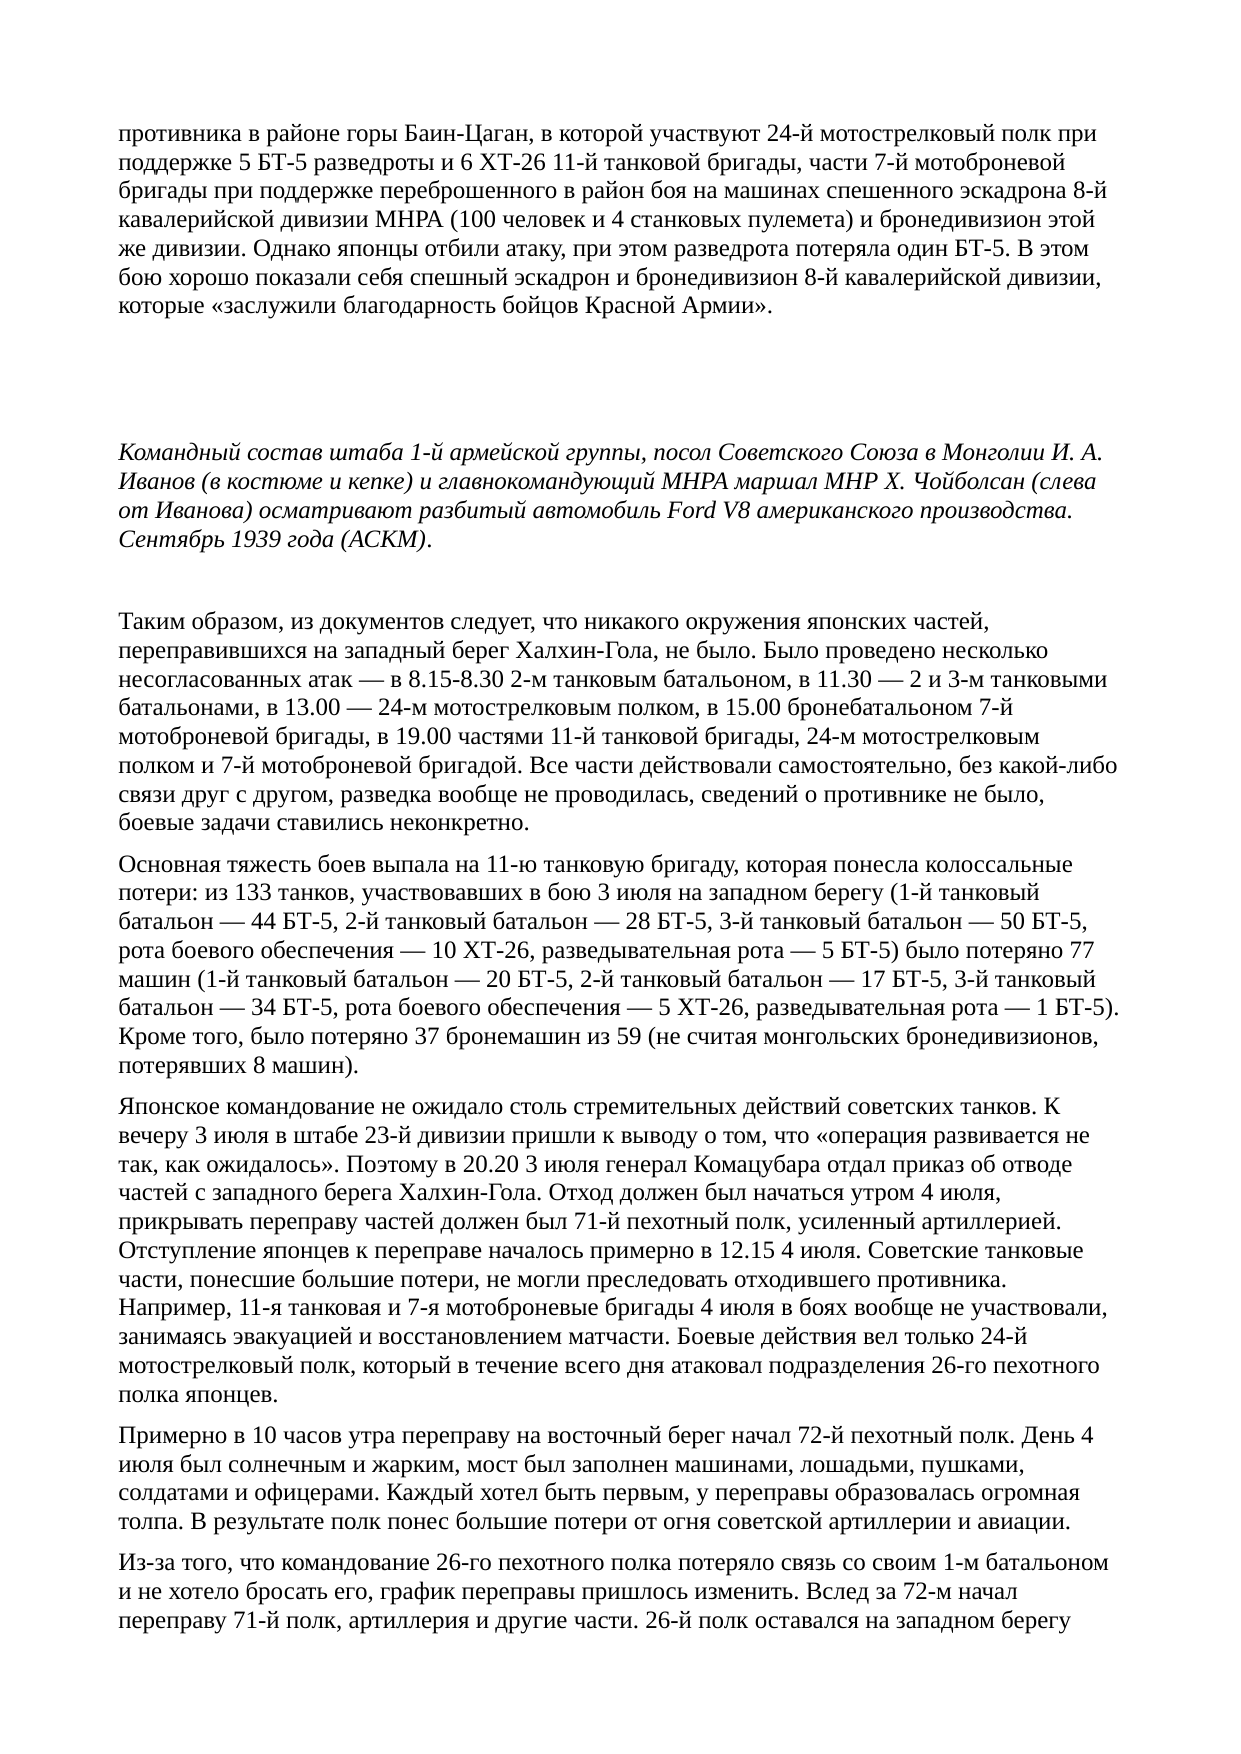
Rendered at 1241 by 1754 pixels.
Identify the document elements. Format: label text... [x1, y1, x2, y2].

text Из-за того, что командование 26-го пехотного полка потеряло связь со своим 1-м батальоном и не хотело бросать его, график переправы пришлось изменить. Вслед за 72-м начал переправу 71-й полк, артиллерия и другие части. 26-й полк оставался на западном берегу [118, 1547, 1122, 1634]
text Японское командование не ожидало столь стремительных действий советских танков. К вечеру 3 июля в штабе 23-й дивизии пришли к выводу о том, что «операция развивается не так, как ожидалось». Поэтому в 20.20 3 июля генерал Комацубара отдал приказ об отводе частей с западного берега Халхин-Гола. Отход должен был начаться утром 4 июля, прикрывать переправу частей должен был 71-й пехотный полк, усиленный артиллерией. Отступление японцев к переправе началось примерно в 12.15 4 июля. Советские танковые части, понесшие большие потери, не могли преследовать отходившего противника. Например, 11-я танковая и 7-я мотоброневые бригады 4 июля в боях вообще не участвовали, занимаясь эвакуацией и восстановлением матчасти. Боевые действия вел только 24-й мотострелковый полк, который в течение всего дня атаковал подразделения 26-го пехотного полка японцев. [118, 1091, 1122, 1407]
text Примерно в 10 часов утра переправу на восточный берег начал 72-й пехотный полк. День 4 июля был солнечным и жарким, мост был заполнен машинами, лошадьми, пушками, солдатами и офицерами. Каждый хотел быть первым, у переправы образовалась огромная толпа. В результате полк понес большие потери от огня советской артиллерии и авиации. [118, 1420, 1122, 1535]
text Основная тяжесть боев выпала на 11-ю танковую бригаду, которая понесла колоссальные потери: из 133 танков, участвовавших в бою 3 июля на западном берегу (1-й танковый батальон — 44 БТ-5, 2-й танковый батальон — 28 БТ-5, 3-й танковый батальон — 50 БТ-5, рота боевого обеспечения — 10 ХТ-26, разведывательная рота — 5 БТ-5) было потеряно 77 машин (1-й танковый батальон — 20 БТ-5, 2-й танковый батальон — 17 БТ-5, 3-й танковый батальон — 34 БТ-5, рота боевого обеспечения — 5 ХТ-26, разведывательная рота — 1 БТ-5). Кроме того, было потеряно 37 бронемашин из 59 (не считая монгольских бронедивизионов, потерявших 8 машин). [118, 849, 1122, 1079]
text Таким образом, из документов следует, что никакого окружения японских частей, переправившихся на западный берег Халхин-Гола, не было. Было проведено несколько несогласованных атак — в 8.15-8.30 2-м танковым батальоном, в 11.30 — 2 и 3-м танковыми батальонами, в 13.00 — 24-м мотострелковым полком, в 15.00 бронебатальоном 7-й мотоброневой бригады, в 19.00 частями 11-й танковой бригады, 24-м мотострелковым полком и 7-й мотоброневой бригадой. Все части действовали самостоятельно, без какой-либо связи друг с другом, разведка вообще не проводилась, сведений о противнике не было, боевые задачи ставились неконкретно. [118, 606, 1122, 836]
text противника в районе горы Баин-Цаган, в которой участвуют 24-й мотострелковый полк при поддержке 5 БТ-5 разведроты и 6 ХТ-26 11-й танковой бригады, части 7-й мотоброневой бригады при поддержке переброшенного в район боя на машинах спешенного эскадрона 8-й кавалерийской дивизии МНРА (100 человек и 4 станковых пулемета) и бронедивизион этой же дивизии. Однако японцы отбили атаку, при этом разведрота потеряла один БТ-5. В этом бою хорошо показали себя спешный эскадрон и бронедивизион 8-й кавалерийской дивизии, которые «заслужили благодарность бойцов Красной Армии». [118, 118, 1122, 319]
text Командный состав штаба 1-й армейской группы, посол Советского Союза в Монголии И. А. Иванов (в костюме и кепке) и главнокомандующий МНРА маршал МНР Х. Чойболсан (слева от Иванова) осматривают разбитый автомобиль Ford V8 американского производства. Сентябрь 1939 года (АСКМ). [118, 437, 1122, 552]
